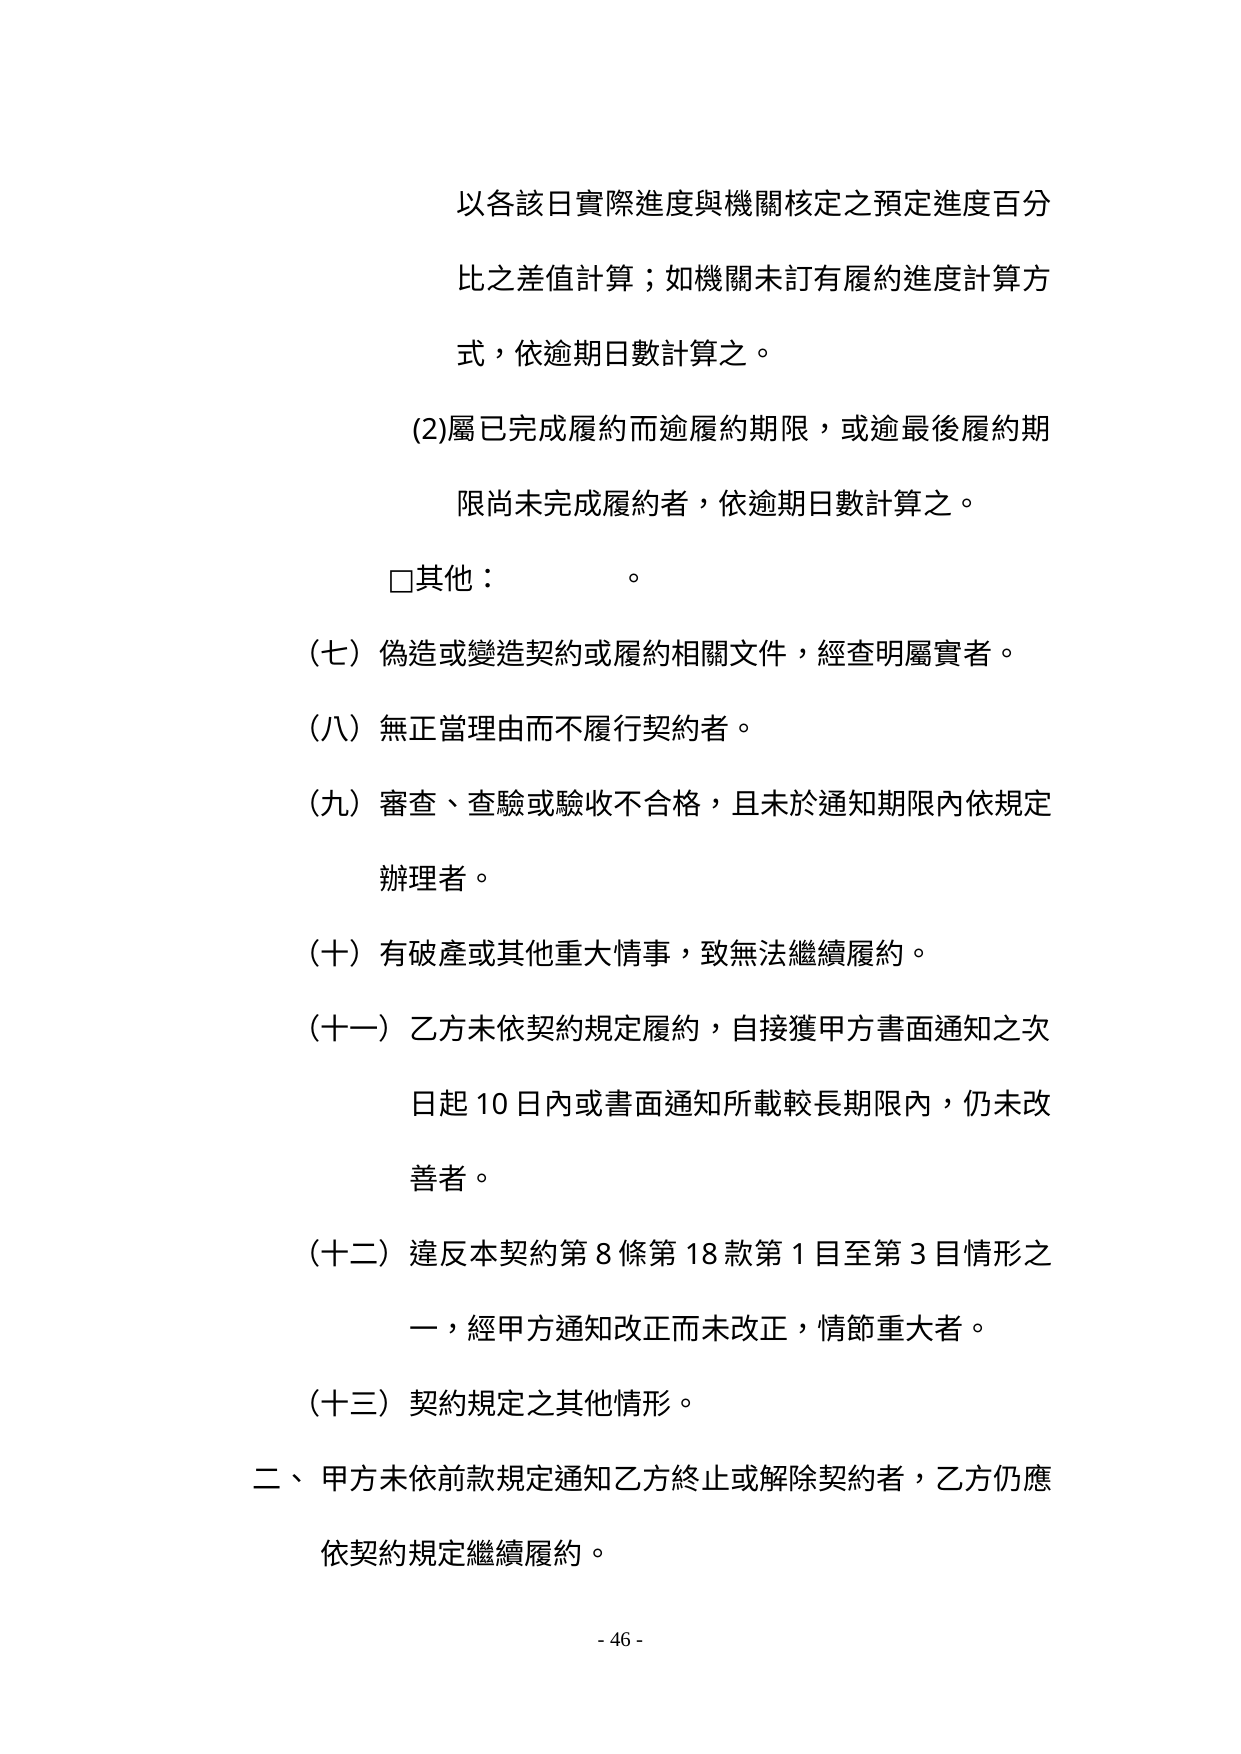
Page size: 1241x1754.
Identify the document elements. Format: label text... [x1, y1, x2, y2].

list 契約規定之其他情形。 [291, 1364, 1053, 1439]
list 違反本契約第8條第18款第1目至第3目情形之一，經甲方通知改正而未改正，情節重大者。 [291, 1214, 1053, 1364]
list 無正當理由而不履行契約者。 [291, 689, 1053, 764]
list 有破產或其他重大情事，致無法繼續履約。 [291, 914, 1053, 989]
list 偽造或變造契約或履約相關文件，經查明屬實者。 [291, 614, 1053, 689]
text □其他： 。 [387, 539, 1053, 614]
list 審查、查驗或驗收不合格，且未於通知期限內依規定辦理者。 [291, 764, 1053, 914]
text (2)屬已完成履約而逾履約期限，或逾最後履約期限尚未完成履約者，依逾期日數計算之。 [412, 389, 1053, 539]
text 以各該日實際進度與機關核定之預定進度百分比之差值計算；如機關未訂有履約進度計算方式，依逾期日數計算之。 [412, 164, 1053, 389]
list 乙方未依契約規定履約，自接獲甲方書面通知之次日起10日內或書面通知所載較長期限內，仍未改善者。 [291, 989, 1053, 1214]
list 甲方未依前款規定通知乙方終止或解除契約者，乙方仍應依契約規定繼續履約。 [253, 1439, 1053, 1589]
